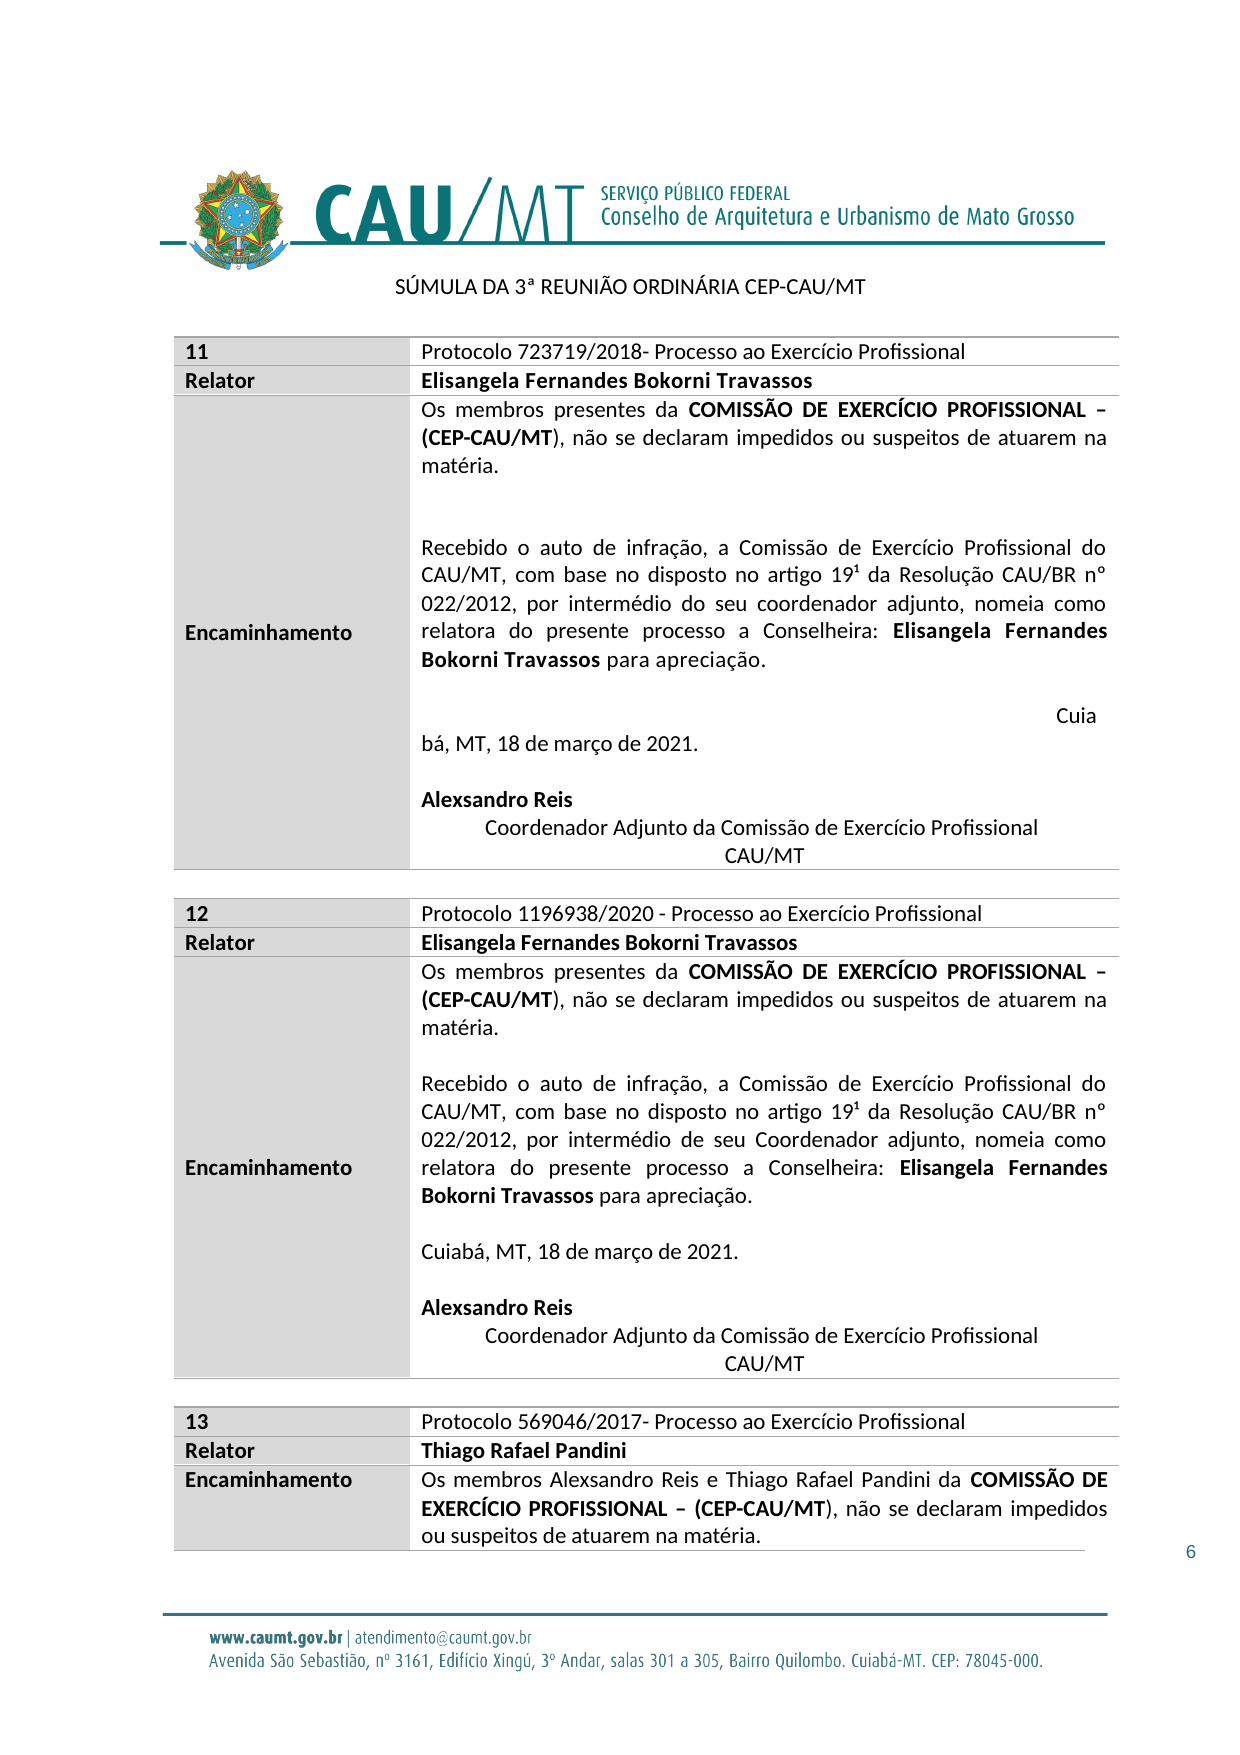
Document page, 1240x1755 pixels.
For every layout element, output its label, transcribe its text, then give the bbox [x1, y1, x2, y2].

table_cell Encaminhamento [174, 957, 410, 1377]
table_header Protocolo 1196938/2020 - Processo ao Exercício Profissional [410, 899, 1119, 927]
table_cell Thiago Rafael Pandini [410, 1437, 1119, 1464]
table_header Protocolo 723719/2018- Processo ao Exercício Profissional [410, 338, 1119, 365]
table_cell Os membros Alexsandro Reis e Thiago Rafael Pandini da COMISSÃO DE EXERCÍCIO PROFISSIONAL – (CEP-CAU/MT), não se declaram impedidos ou suspeitos de atuarem na matéria. [410, 1466, 1119, 1550]
table_cell Elisangela Fernandes Bokorni Travassos [410, 928, 1119, 956]
table_header 12 [174, 899, 410, 927]
table_header 11 [174, 338, 410, 365]
table_cell Os membros presentes da COMISSÃO DE EXERCÍCIO PROFISSIONAL – (CEP-CAU/MT), não se declaram impedidos ou suspeitos de atuarem na matéria. Recebido o auto de infração, a Comissão de Exercício Profissional do CAU/MT, com base no disposto no artigo 19¹ da Resolução CAU/BR nº 022/2012, por intermédio de seu Coordenador adjunto, nomeia como relatora do presente processo a Conselheira: Elisangela Fernandes Bokorni Travassos para apreciação. Cuiabá, MT, 18 de março de 2021. Alexsandro Reis Coordenador Adjunto da Comissão de Exercício Profissional CAU/MT [410, 957, 1119, 1377]
table_cell Elisangela Fernandes Bokorni Travassos [410, 366, 1119, 394]
table_header Protocolo 569046/2017- Processo ao Exercício Profissional [410, 1408, 1119, 1436]
table_cell Encaminhamento [174, 396, 410, 869]
table_cell Relator [174, 928, 410, 956]
table_cell Encaminhamento [174, 1466, 410, 1550]
table_cell Relator [174, 1437, 410, 1464]
table_header 13 [174, 1408, 410, 1436]
table_cell Relator [174, 366, 410, 394]
table_cell Os membros presentes da COMISSÃO DE EXERCÍCIO PROFISSIONAL – (CEP-CAU/MT), não se declaram impedidos ou suspeitos de atuarem na matéria. Recebido o auto de infração, a Comissão de Exercício Profissional do CAU/MT, com base no disposto no artigo 19¹ da Resolução CAU/BR nº 022/2012, por intermédio do seu coordenador adjunto, nomeia como relatora do presente processo a Conselheira: Elisangela Fernandes Bokorni Travassos para apreciação. Cuiabá, MT, 18 de março de 2021. Alexsandro Reis Coordenador Adjunto da Comissão de Exercício Profissional CAU/MT [410, 396, 1119, 869]
